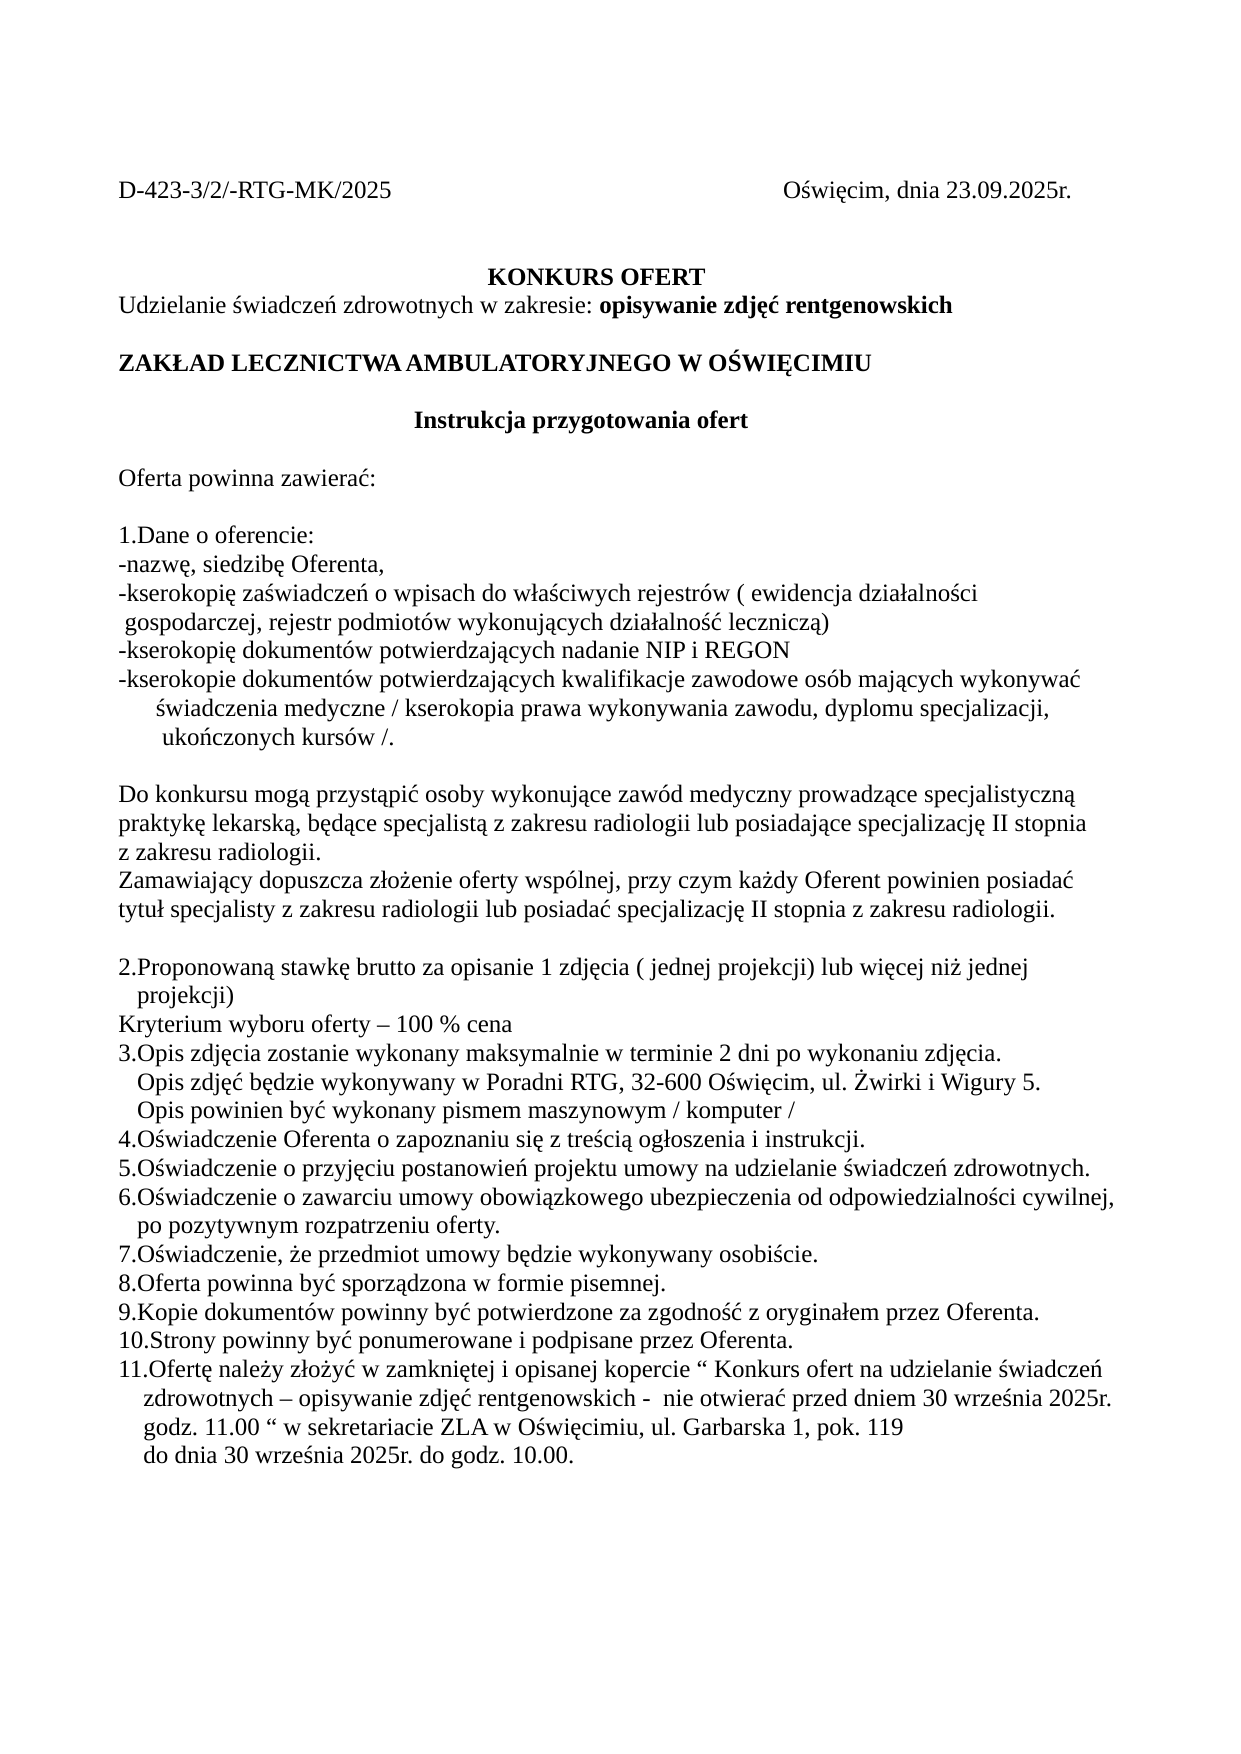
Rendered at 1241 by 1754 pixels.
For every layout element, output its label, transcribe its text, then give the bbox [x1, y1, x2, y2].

text Oferta powinna zawierać: [118, 463, 1122, 492]
text 9.Kopie dokumentów powinny być potwierdzone za zgodność z oryginałem przez Oferenta. [118, 1297, 1122, 1326]
text -kserokopię dokumentów potwierdzających nadanie NIP i REGON [118, 636, 1122, 664]
text 2.Proponowaną stawkę brutto za opisanie 1 zdjęcia ( jednej projekcji) lub więcej niż jednej [118, 952, 1122, 981]
text 8.Oferta powinna być sporządzona w formie pisemnej. [118, 1268, 1122, 1297]
list ukończonych kursów /. [118, 722, 1122, 751]
text Kryterium wyboru oferty – 100 % cena [118, 1009, 1122, 1038]
text -kserokopie dokumentów potwierdzających kwalifikacje zawodowe osób mających wykonywać [118, 664, 1122, 693]
text 6.Oświadczenie o zawarciu umowy obowiązkowego ubezpieczenia od odpowiedzialności cywilnej, [118, 1182, 1122, 1211]
text Opis zdjęć będzie wykonywany w Poradni RTG, 32-600 Oświęcim, ul. Żwirki i Wigury 5. [118, 1067, 1122, 1096]
text godz. 11.00 “ w sekretariacie ZLA w Oświęcimiu, ul. Garbarska 1, pok. 119 [118, 1412, 1122, 1441]
text praktykę lekarską, będące specjalistą z zakresu radiologii lub posiadające specjalizację II stopnia [118, 808, 1122, 837]
text projekcji) [118, 981, 1122, 1009]
text 3.Opis zdjęcia zostanie wykonany maksymalnie w terminie 2 dni po wykonaniu zdjęcia. [118, 1038, 1122, 1067]
text Instrukcja przygotowania ofert [118, 406, 1122, 434]
text 11.Ofertę należy złożyć w zamkniętej i opisanej kopercie “ Konkurs ofert na udzielanie świadczeń [118, 1354, 1122, 1383]
text 7.Oświadczenie, że przedmiot umowy będzie wykonywany osobiście. [118, 1239, 1122, 1268]
list świadczenia medyczne / kserokopia prawa wykonywania zawodu, dyplomu specjalizacji, [118, 693, 1122, 722]
text Udzielanie świadczeń zdrowotnych w zakresie: opisywanie zdjęć rentgenowskich [118, 291, 1122, 319]
text z zakresu radiologii. [118, 837, 1122, 866]
text Opis powinien być wykonany pismem maszynowym / komputer / [118, 1096, 1122, 1124]
text Do konkursu mogą przystąpić osoby wykonujące zawód medyczny prowadzące specjalistyczną [118, 779, 1122, 808]
text D-423-3/2/-RTG-MK/2025 Oświęcim, dnia 23.09.2025r. [118, 176, 1122, 204]
text KONKURS OFERT [118, 262, 1122, 291]
text zdrowotnych – opisywanie zdjęć rentgenowskich - nie otwierać przed dniem 30 września 2025r. [118, 1383, 1122, 1412]
text 5.Oświadczenie o przyjęciu postanowień projektu umowy na udzielanie świadczeń zdrowotnych. [118, 1153, 1122, 1182]
text do dnia 30 września 2025r. do godz. 10.00. [118, 1441, 1122, 1469]
text -kserokopię zaświadczeń o wpisach do właściwych rejestrów ( ewidencja działalności [118, 578, 1122, 607]
text 4.Oświadczenie Oferenta o zapoznaniu się z treścią ogłoszenia i instrukcji. [118, 1124, 1122, 1153]
text 1.Dane o oferencie: [118, 521, 1122, 549]
text ZAKŁAD LECZNICTWA AMBULATORYJNEGO W OŚWIĘCIMIU [118, 348, 1122, 377]
text 10.Strony powinny być ponumerowane i podpisane przez Oferenta. [118, 1326, 1122, 1354]
text -nazwę, siedzibę Oferenta, [118, 549, 1122, 578]
text Zamawiający dopuszcza złożenie oferty wspólnej, przy czym każdy Oferent powinien posiadać tytuł specjalisty z zakresu radiologii lub posiadać specjalizację II stopnia z zakresu radiologii. [118, 866, 1122, 923]
text gospodarczej, rejestr podmiotów wykonujących działalność leczniczą) [118, 607, 1122, 636]
text po pozytywnym rozpatrzeniu oferty. [118, 1211, 1122, 1239]
